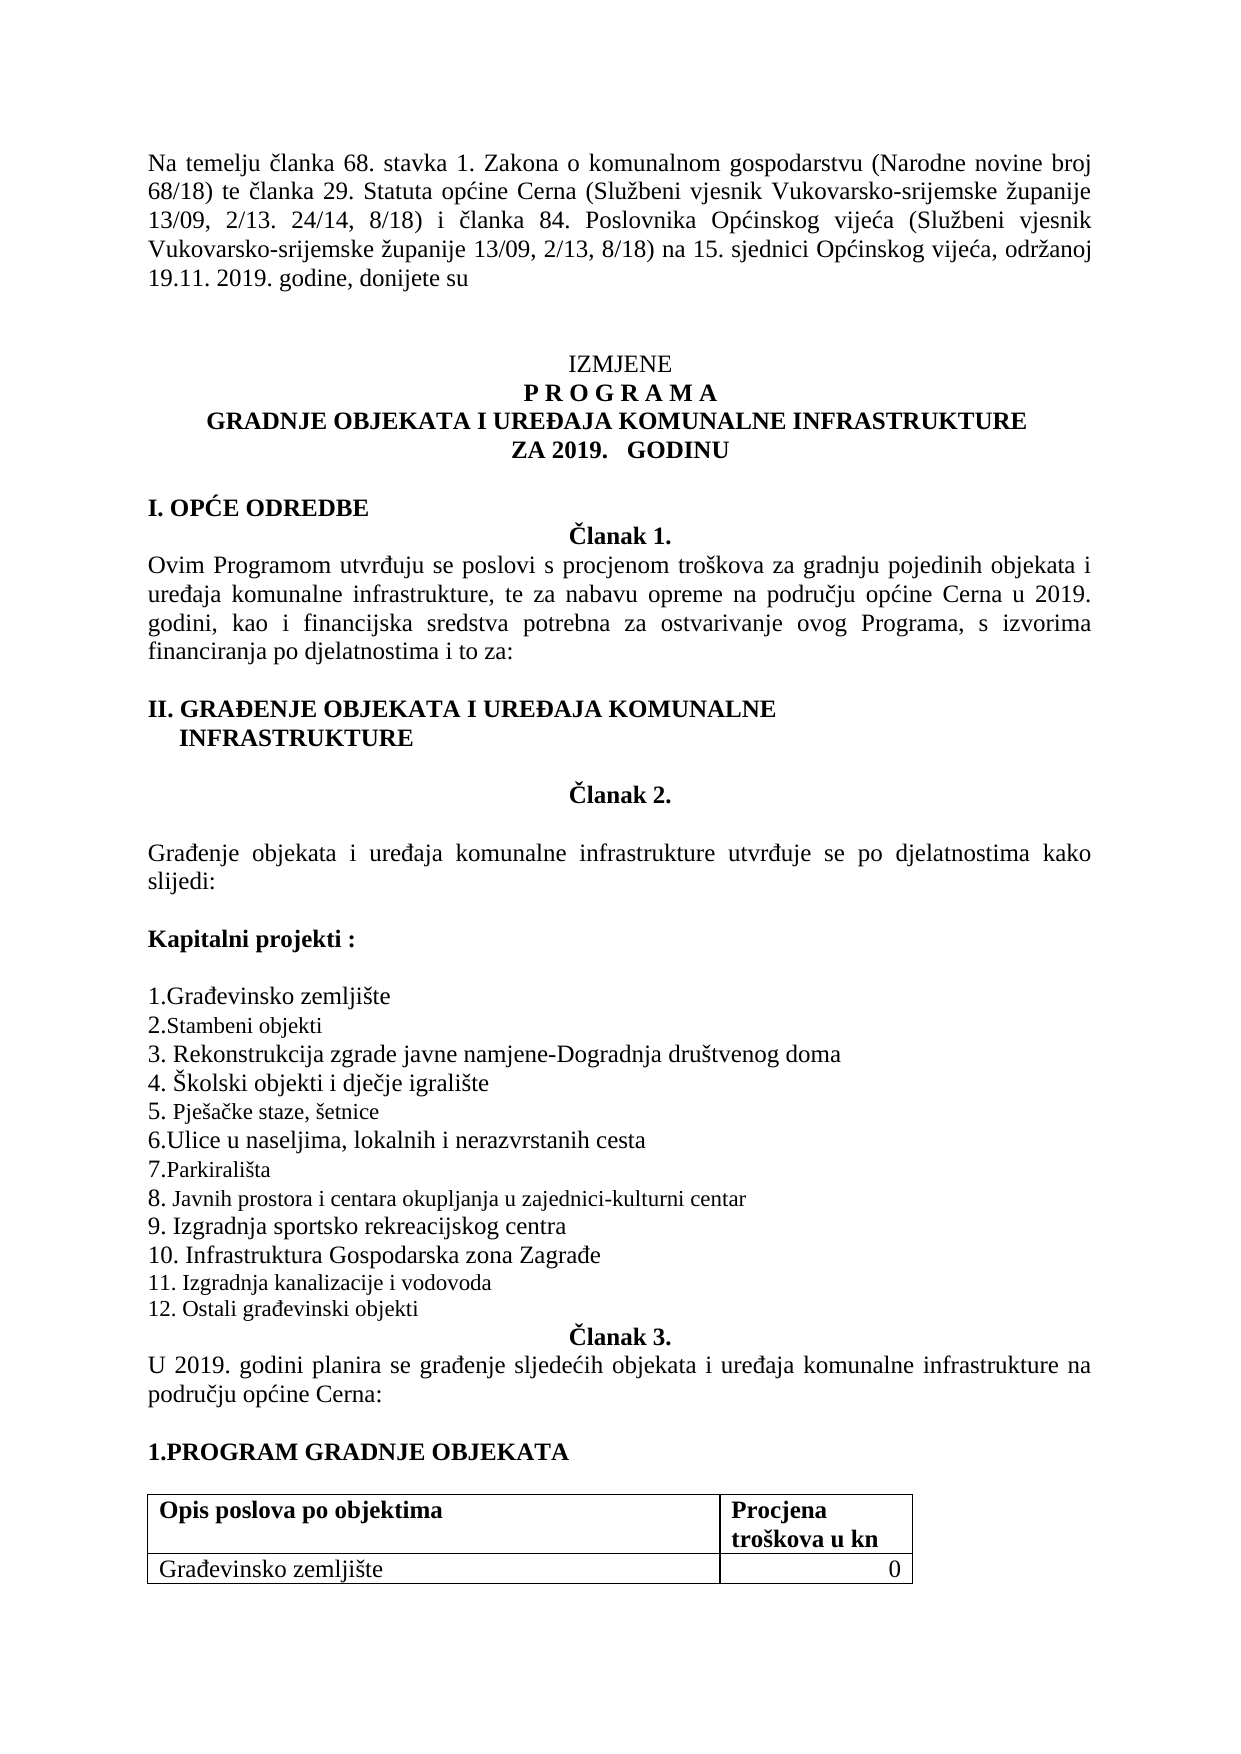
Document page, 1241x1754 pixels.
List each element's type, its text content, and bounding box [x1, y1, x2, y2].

table_cell 0 [721, 1554, 912, 1582]
text P R O G R A M A [148, 378, 1093, 406]
text 10. Infrastruktura Gospodarska zona Zagrađe [148, 1240, 1093, 1269]
table_header Procjena troškova u kn [721, 1495, 912, 1553]
text 3. Rekonstrukcija zgrade javne namjene-Dogradnja društvenog doma [148, 1039, 1093, 1068]
text 8. Javnih prostora i centara okupljanja u zajednici-kulturni centar [148, 1183, 1093, 1211]
text Članak 2. [148, 780, 1093, 809]
text INFRASTRUKTURE [148, 723, 1093, 751]
text Ovim Programom utvrđuju se poslovi s procjenom troškova za gradnju pojedinih objekata i uređaja komunalne infrastrukture, te za nabavu opreme na području općine Cerna u 2019. godini, kao i financijska sredstva potrebna za ostvarivanje ovog Programa, s izvorima financiranja po djelatnostima i to za: [148, 550, 1093, 665]
text ZA 2019. GODINU [148, 435, 1093, 464]
text Građenje objekata i uređaja komunalne infrastrukture utvrđuje se po djelatnostima kako slijedi: [148, 838, 1093, 895]
text 7.Parkirališta [148, 1154, 1093, 1183]
text 12. Ostali građevinski objekti [148, 1295, 1093, 1322]
text II. GRAĐENJE OBJEKATA I UREĐAJA KOMUNALNE [148, 694, 1093, 723]
text 6.Ulice u naseljima, lokalnih i nerazvrstanih cesta [148, 1125, 1093, 1154]
table_header Opis poslova po objektima [148, 1495, 719, 1553]
table_cell Građevinsko zemljište [148, 1554, 719, 1582]
text 4. Školski objekti i dječje igralište [148, 1068, 1093, 1096]
text 11. Izgradnja kanalizacije i vodovoda [148, 1269, 1093, 1295]
text U 2019. godini planira se građenje sljedećih objekata i uređaja komunalne infrastrukture na području općine Cerna: [148, 1350, 1093, 1408]
text Na temelju članka 68. stavka 1. Zakona o komunalnom gospodarstvu (Narodne novine broj 68/18) te članka 29. Statuta općine Cerna (Službeni vjesnik Vukovarsko-srijemske županije 13/09, 2/13. 24/14, 8/18) i članka 84. Poslovnika Općinskog vijeća (Službeni vjesnik Vukovarsko-srijemske županije 13/09, 2/13, 8/18) na 15. sjednici Općinskog vijeća, održanoj 19.11. 2019. godine, donijete su [148, 148, 1093, 291]
text Članak 3. [148, 1322, 1093, 1350]
text 5. Pješačke staze, šetnice [148, 1096, 1093, 1125]
text Kapitalni projekti : [148, 924, 1093, 953]
text 1.PROGRAM GRADNJE OBJEKATA [148, 1437, 1093, 1465]
text 1.Građevinsko zemljište [148, 981, 1093, 1010]
text GRADNJE OBJEKATA I UREĐAJA KOMUNALNE INFRASTRUKTURE [148, 406, 1093, 435]
text 2.Stambeni objekti [148, 1010, 1093, 1039]
text Članak 1. [148, 521, 1093, 550]
text IZMJENE [148, 349, 1093, 378]
text I. OPĆE ODREDBE [148, 493, 1093, 521]
text 9. Izgradnja sportsko rekreacijskog centra [148, 1211, 1093, 1240]
